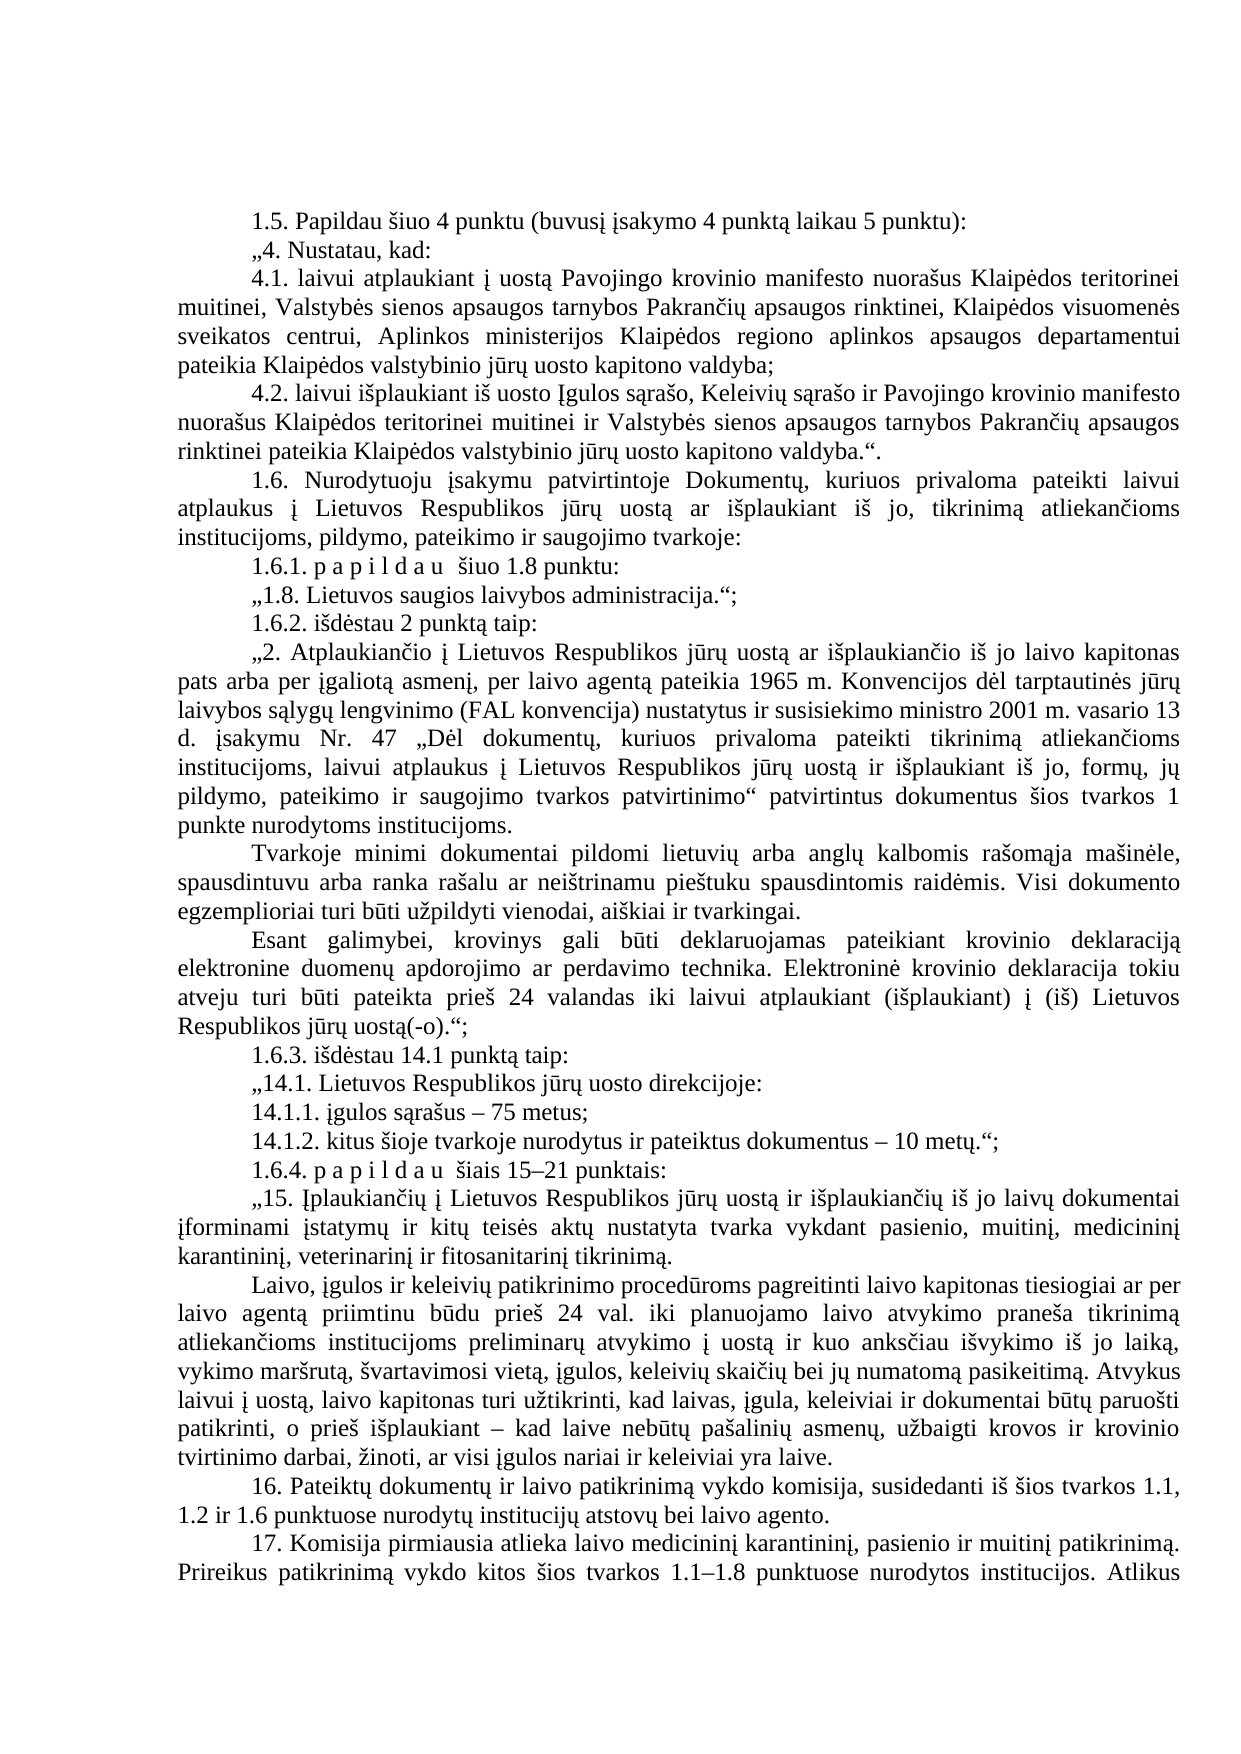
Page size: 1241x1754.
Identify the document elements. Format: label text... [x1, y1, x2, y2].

text „15. Įplaukiančių į Lietuvos Respublikos jūrų uostą ir išplaukiančių iš jo laivų dokumentai įforminami įstatymų ir kitų teisės aktų nustatyta tvarka vykdant pasienio, muitinį, medicininį karantininį, veterinarinį ir fitosanitarinį tikrinimą. [177, 1183, 1181, 1270]
text 17. Komisija pirmiausia atlieka laivo medicininį karantininį, pasienio ir muitinį patikrinimą. Prireikus patikrinimą vykdo kitos šios tvarkos 1.1–1.8 punktuose nurodytos institucijos. Atlikus [177, 1528, 1181, 1586]
text Esant galimybei, krovinys gali būti deklaruojamas pateikiant krovinio deklaraciją elektronine duomenų apdorojimo ar perdavimo technika. Elektroninė krovinio deklaracija tokiu atveju turi būti pateikta prieš 24 valandas iki laivui atplaukiant (išplaukiant) į (iš) Lietuvos Respublikos jūrų uostą(-o).“; [177, 925, 1181, 1040]
text „14.1. Lietuvos Respublikos jūrų uosto direkcijoje: [177, 1068, 1181, 1097]
text 14.1.2. kitus šioje tvarkoje nurodytus ir pateiktus dokumentus – 10 metų.“; [177, 1126, 1181, 1155]
text „1.8. Lietuvos saugios laivybos administracija.“; [177, 580, 1181, 608]
text 14.1.1. įgulos sąrašus – 75 metus; [177, 1097, 1181, 1126]
text Laivo, įgulos ir keleivių patikrinimo procedūroms pagreitinti laivo kapitonas tiesiogiai ar per laivo agentą priimtinu būdu prieš 24 val. iki planuojamo laivo atvykimo praneša tikrinimą atliekančioms institucijoms preliminarų atvykimo į uostą ir kuo anksčiau išvykimo iš jo laiką, vykimo maršrutą, švartavimosi vietą, įgulos, keleivių skaičių bei jų numatomą pasikeitimą. Atvykus laivui į uostą, laivo kapitonas turi užtikrinti, kad laivas, įgula, keleiviai ir dokumentai būtų paruošti patikrinti, o prieš išplaukiant – kad laive nebūtų pašalinių asmenų, užbaigti krovos ir krovinio tvirtinimo darbai, žinoti, ar visi įgulos nariai ir keleiviai yra laive. [177, 1270, 1181, 1471]
text 1.5. Papildau šiuo 4 punktu (buvusį įsakymo 4 punktą laikau 5 punktu): [177, 206, 1181, 235]
text 1.6.2. išdėstau 2 punktą taip: [177, 608, 1181, 637]
text 1.6. Nurodytuoju įsakymu patvirtintoje Dokumentų, kuriuos privaloma pateikti laivui atplaukus į Lietuvos Respublikos jūrų uostą ar išplaukiant iš jo, tikrinimą atliekančioms institucijoms, pildymo, pateikimo ir saugojimo tvarkoje: [177, 465, 1181, 551]
text 1.6.3. išdėstau 14.1 punktą taip: [177, 1040, 1181, 1068]
text 4.2. laivui išplaukiant iš uosto Įgulos sąrašo, Keleivių sąrašo ir Pavojingo krovinio manifesto nuorašus Klaipėdos teritorinei muitinei ir Valstybės sienos apsaugos tarnybos Pakrančių apsaugos rinktinei pateikia Klaipėdos valstybinio jūrų uosto kapitono valdyba.“. [177, 378, 1181, 465]
text 16. Pateiktų dokumentų ir laivo patikrinimą vykdo komisija, susidedanti iš šios tvarkos 1.1, 1.2 ir 1.6 punktuose nurodytų institucijų atstovų bei laivo agento. [177, 1471, 1181, 1528]
text „2. Atplaukiančio į Lietuvos Respublikos jūrų uostą ar išplaukiančio iš jo laivo kapitonas pats arba per įgaliotą asmenį, per laivo agentą pateikia 1965 m. Konvencijos dėl tarptautinės jūrų laivybos sąlygų lengvinimo (FAL konvencija) nustatytus ir susisiekimo ministro 2001 m. vasario 13 d. įsakymu Nr. 47 „Dėl dokumentų, kuriuos privaloma pateikti tikrinimą atliekančioms institucijoms, laivui atplaukus į Lietuvos Respublikos jūrų uostą ir išplaukiant iš jo, formų, jų pildymo, pateikimo ir saugojimo tvarkos patvirtinimo“ patvirtintus dokumentus šios tvarkos 1 punkte nurodytoms institucijoms. [177, 637, 1181, 838]
text Tvarkoje minimi dokumentai pildomi lietuvių arba anglų kalbomis rašomąja mašinėle, spausdintuvu arba ranka rašalu ar neištrinamu pieštuku spausdintomis raidėmis. Visi dokumento egzemplioriai turi būti užpildyti vienodai, aiškiai ir tvarkingai. [177, 838, 1181, 925]
text „4. Nustatau, kad: [177, 235, 1181, 263]
text 1.6.4. papildau šiais 15–21 punktais: [177, 1155, 1181, 1183]
text 4.1. laivui atplaukiant į uostą Pavojingo krovinio manifesto nuorašus Klaipėdos teritorinei muitinei, Valstybės sienos apsaugos tarnybos Pakrančių apsaugos rinktinei, Klaipėdos visuomenės sveikatos centrui, Aplinkos ministerijos Klaipėdos regiono aplinkos apsaugos departamentui pateikia Klaipėdos valstybinio jūrų uosto kapitono valdyba; [177, 263, 1181, 378]
text 1.6.1. papildau šiuo 1.8 punktu: [177, 551, 1181, 580]
